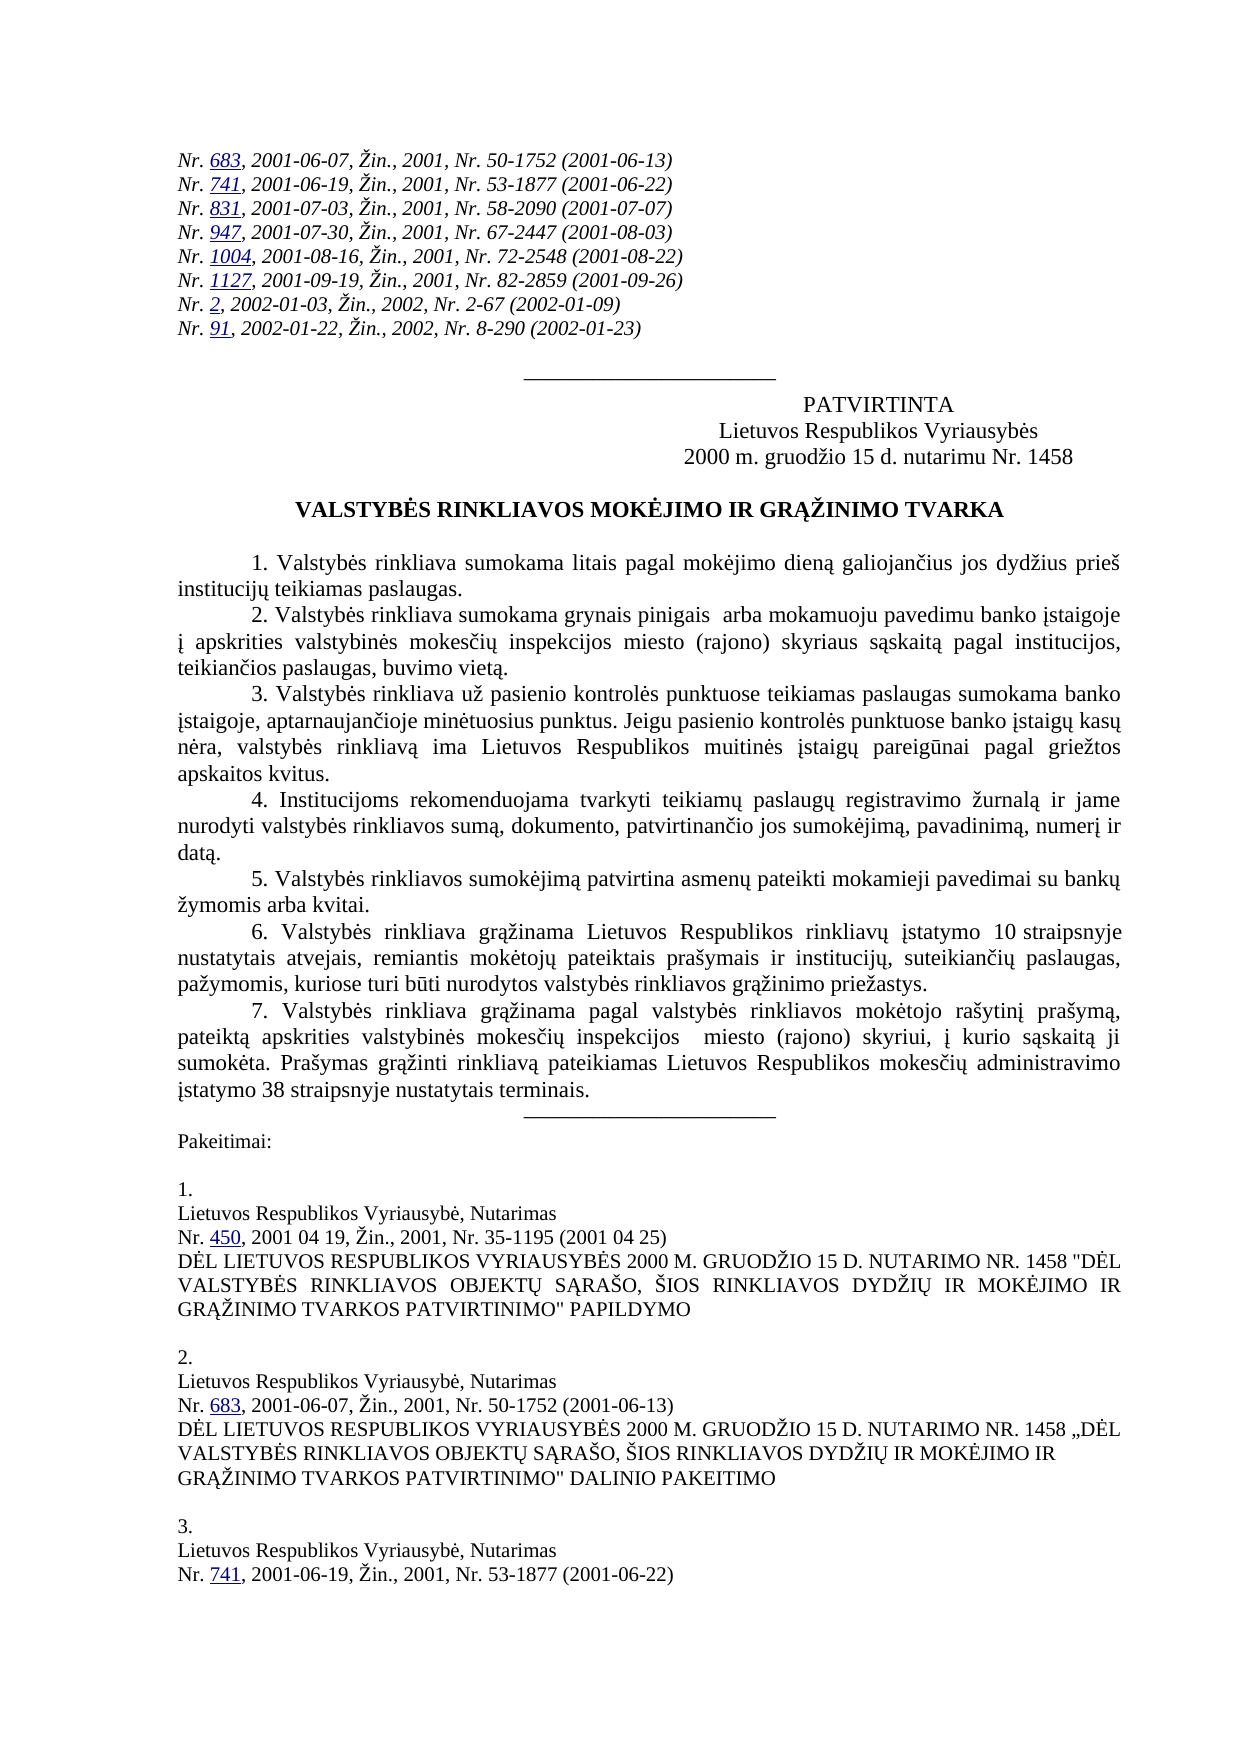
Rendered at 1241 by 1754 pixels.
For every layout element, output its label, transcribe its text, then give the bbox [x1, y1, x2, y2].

text 6. Valstybės rinkliava grąžinama Lietuvos Respublikos rinkliavų įstatymo 10 straipsnyje nustatytais atvejais, remiantis mokėtojų pateiktais prašymais ir institucijų, suteikiančių paslaugas, pažymomis, kuriose turi būti nurodytos valstybės rinkliavos grąžinimo priežastys. [177, 918, 1122, 997]
text Lietuvos Respublikos Vyriausybė, Nutarimas [177, 1369, 1122, 1393]
text Nr. 831, 2001-07-03, Žin., 2001, Nr. 58-2090 (2001-07-07) [177, 196, 1122, 220]
text Nr. 450, 2001 04 19, Žin., 2001, Nr. 35-1195 (2001 04 25) [177, 1225, 1122, 1249]
text Nr. 91, 2002-01-22, Žin., 2002, Nr. 8-290 (2002-01-23) [177, 316, 1122, 340]
text Nr. 741, 2001-06-19, Žin., 2001, Nr. 53-1877 (2001-06-22) [177, 1562, 1122, 1586]
text 1. [177, 1177, 1122, 1201]
text Nr. 2, 2002-01-03, Žin., 2002, Nr. 2-67 (2002-01-09) [177, 292, 1122, 316]
text 2. [177, 1345, 1122, 1369]
text 5. Valstybės rinkliavos sumokėjimą patvirtina asmenų pateikti mokamieji pavedimai su bankų žymomis arba kvitai. [177, 865, 1122, 918]
text Nr. 741, 2001-06-19, Žin., 2001, Nr. 53-1877 (2001-06-22) [177, 172, 1122, 196]
text Nr. 947, 2001-07-30, Žin., 2001, Nr. 67-2447 (2001-08-03) [177, 220, 1122, 244]
text 2. Valstybės rinkliava sumokama grynais pinigais arba mokamuoju pavedimu banko įstaigoje į apskrities valstybinės mokesčių inspekcijos miesto (rajono) skyriaus sąskaitą pagal institucijos, teikiančios paslaugas, buvimo vietą. [177, 601, 1122, 681]
text Lietuvos Respublikos Vyriausybė, Nutarimas [177, 1201, 1122, 1225]
text –––––––––––––––––––––– [177, 1102, 1122, 1128]
text 7. Valstybės rinkliava grąžinama pagal valstybės rinkliavos mokėtojo rašytinį prašymą, pateiktą apskrities valstybinės mokesčių inspekcijos miesto (rajono) skyriui, į kurio sąskaitą ji sumokėta. Prašymas grąžinti rinkliavą pateikiamas Lietuvos Respublikos mokesčių administravimo įstatymo 38 straipsnyje nustatytais terminais. [177, 997, 1122, 1102]
text Nr. 683, 2001-06-07, Žin., 2001, Nr. 50-1752 (2001-06-13) [177, 148, 1122, 172]
text Pakeitimai: [177, 1128, 1122, 1153]
text 3. [177, 1513, 1122, 1538]
text DĖL LIETUVOS RESPUBLIKOS VYRIAUSYBĖS 2000 M. GRUODŽIO 15 D. NUTARIMO NR. 1458 "DĖL VALSTYBĖS RINKLIAVOS OBJEKTŲ SĄRAŠO, ŠIOS RINKLIAVOS DYDŽIŲ IR MOKĖJIMO IR GRĄŽINIMO TVARKOS PATVIRTINIMO" PAPILDYMO [177, 1249, 1122, 1321]
text Lietuvos Respublikos Vyriausybė, Nutarimas [177, 1538, 1122, 1562]
text Patvirtinta [635, 391, 1122, 417]
text 3. Valstybės rinkliava už pasienio kontrolės punktuose teikiamas paslaugas sumokama banko įstaigoje, aptarnaujančioje minėtuosius punktus. Jeigu pasienio kontrolės punktuose banko įstaigų kasų nėra, valstybės rinkliavą ima Lietuvos Respublikos muitinės įstaigų pareigūnai pagal griežtos apskaitos kvitus. [177, 681, 1122, 786]
text Nr. 1127, 2001-09-19, Žin., 2001, Nr. 82-2859 (2001-09-26) [177, 268, 1122, 292]
text –––––––––––––––––––––– [177, 364, 1122, 391]
text Lietuvos Respublikos Vyriausybės 2000 m. gruodžio 15 d. nutarimu Nr. 1458 [635, 417, 1122, 470]
text DĖL LIETUVOS RESPUBLIKOS VYRIAUSYBĖS 2000 M. GRUODŽIO 15 D. NUTARIMO NR. 1458 „DĖL VALSTYBĖS RINKLIAVOS OBJEKTŲ SĄRAŠO, ŠIOS RINKLIAVOS DYDŽIŲ IR MOKĖJIMO IR GRĄŽINIMO TVARKOS PATVIRTINIMO" DALINIO PAKEITIMO [177, 1417, 1122, 1489]
text Nr. 683, 2001-06-07, Žin., 2001, Nr. 50-1752 (2001-06-13) [177, 1393, 1122, 1417]
text 4. Institucijoms rekomenduojama tvarkyti teikiamų paslaugų registravimo žurnalą ir jame nurodyti valstybės rinkliavos sumą, dokumento, patvirtinančio jos sumokėjimą, pavadinimą, numerį ir datą. [177, 786, 1122, 865]
text VALSTYBĖS RINKLIAVOS MOKĖJIMO IR GRĄŽINIMO TVARKA [177, 496, 1122, 522]
text 1. Valstybės rinkliava sumokama litais pagal mokėjimo dieną galiojančius jos dydžius prieš institucijų teikiamas paslaugas. [177, 549, 1122, 601]
text Nr. 1004, 2001-08-16, Žin., 2001, Nr. 72-2548 (2001-08-22) [177, 244, 1122, 268]
